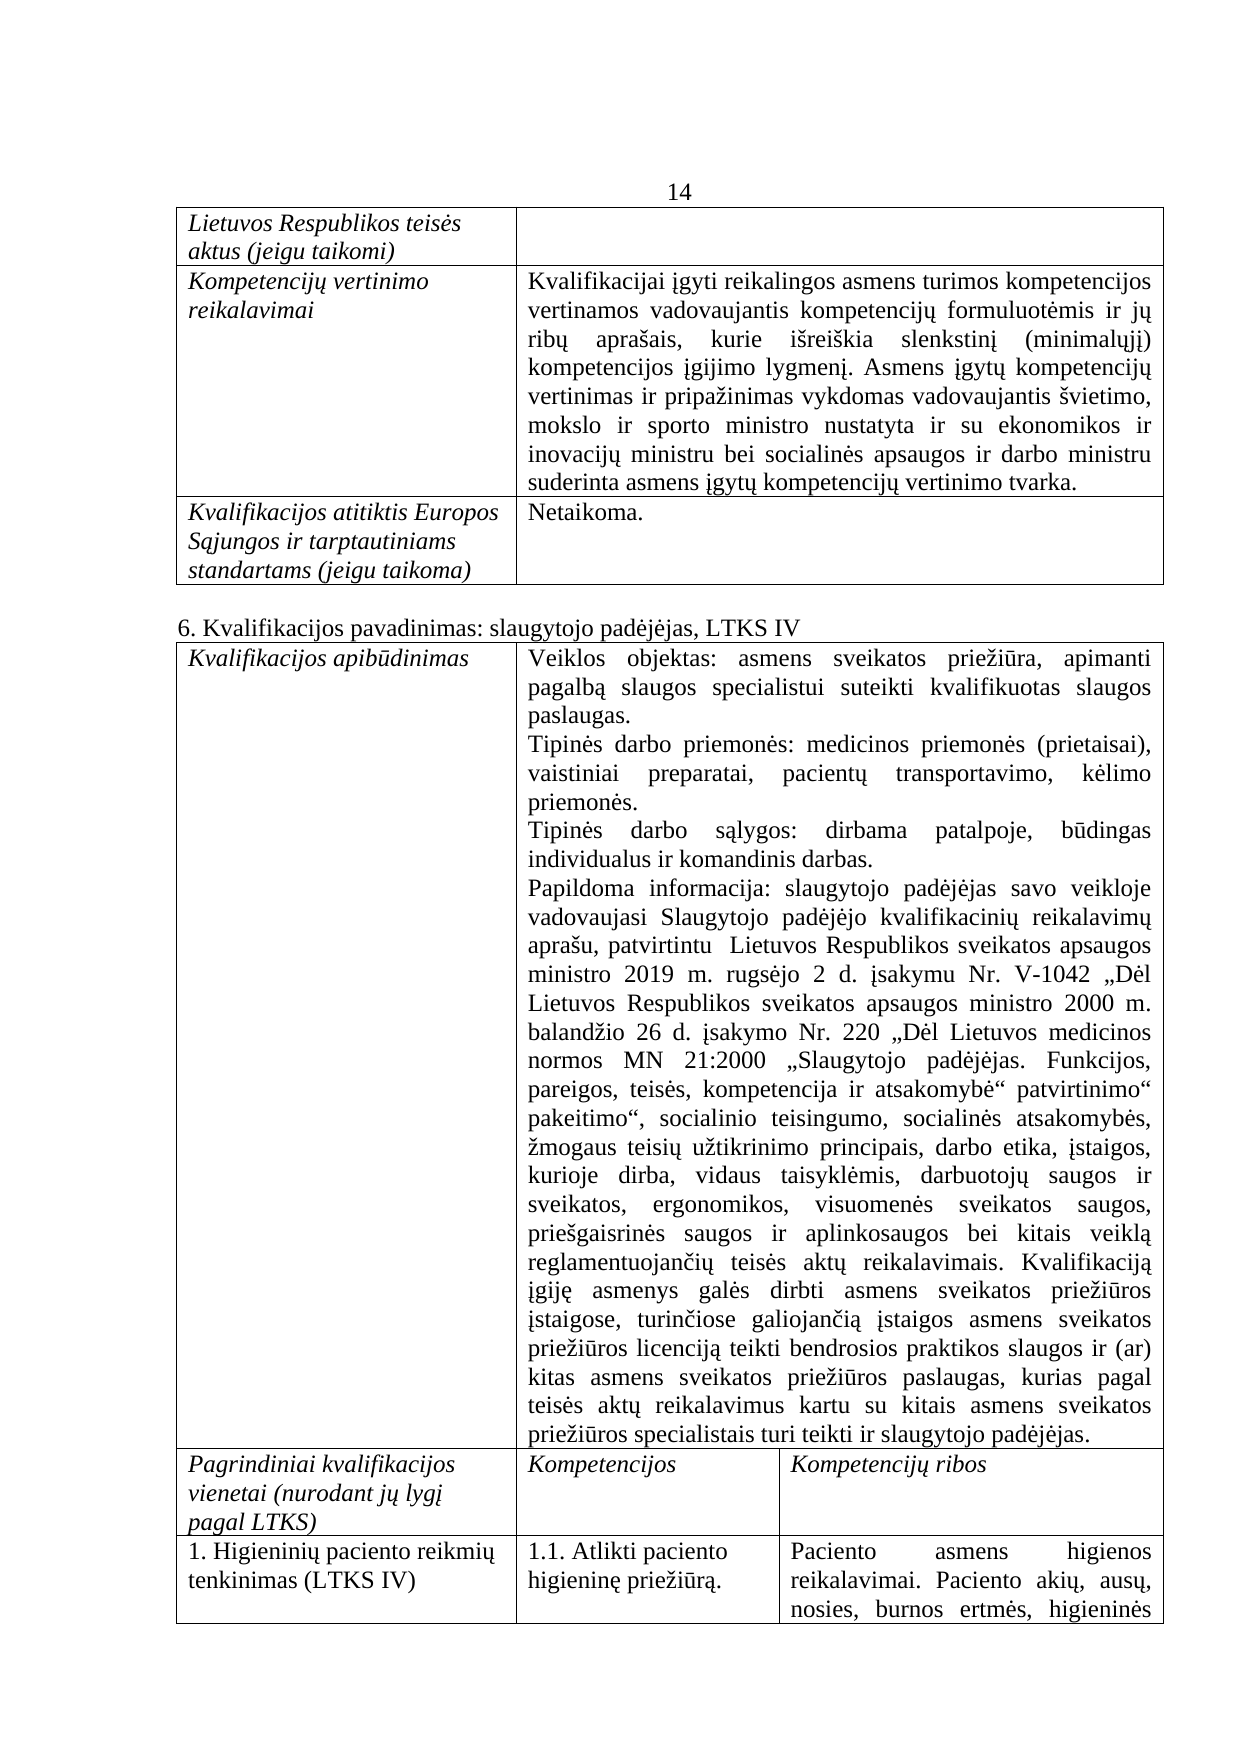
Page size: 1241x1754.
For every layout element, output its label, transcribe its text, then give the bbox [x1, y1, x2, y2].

table_cell Lietuvos Respublikos teisės aktus (jeigu taikomi) [177, 208, 516, 265]
table_cell Netaikoma. [517, 497, 1163, 583]
text 6. Kvalifikacijos pavadinimas: slaugytojo padėjėjas, LTKS IV [177, 613, 1181, 642]
table_header Veiklos objektas: asmens sveikatos priežiūra, apimanti pagalbą slaugos specialistui suteikti kvalifikuotas slaugos paslaugas. Tipinės darbo priemonės: medicinos priemonės (prietaisai), vaistiniai preparatai, pacientų transportavimo, kėlimo priemonės. Tipinės darbo sąlygos: dirbama patalpoje, būdingas individualus ir komandinis darbas. Papildoma informacija: slaugytojo padėjėjas savo veikloje vadovaujasi Slaugytojo padėjėjo kvalifikacinių reikalavimų aprašu, patvirtintu Lietuvos Respublikos sveikatos apsaugos ministro 2019 m. rugsėjo 2 d. įsakymu Nr. V-1042 „Dėl Lietuvos Respublikos sveikatos apsaugos ministro 2000 m. balandžio 26 d. įsakymo Nr. 220 „Dėl Lietuvos medicinos normos MN 21:2000 „Slaugytojo padėjėjas. Funkcijos, pareigos, teisės, kompetencija ir atsakomybė“ patvirtinimo“ pakeitimo“, socialinio teisingumo, socialinės atsakomybės, žmogaus teisių užtikrinimo principais, darbo etika, įstaigos, kurioje dirba, vidaus taisyklėmis, darbuotojų saugos ir sveikatos, ergonomikos, visuomenės sveikatos saugos, priešgaisrinės saugos ir aplinkosaugos bei kitais veiklą reglamentuojančių teisės aktų reikalavimais. Kvalifikaciją įgiję asmenys galės dirbti asmens sveikatos priežiūros įstaigose, turinčiose galiojančią įstaigos asmens sveikatos priežiūros licenciją teikti bendrosios praktikos slaugos ir (ar) kitas asmens sveikatos priežiūros paslaugas, kurias pagal teisės aktų reikalavimus kartu su kitais asmens sveikatos priežiūros specialistais turi teikti ir slaugytojo padėjėjas. [517, 643, 1163, 1448]
table_cell 1.1. Atlikti paciento higieninę priežiūrą. [517, 1536, 779, 1623]
table_cell Kompetencijų vertinimo reikalavimai [177, 266, 516, 496]
table_cell Kompetencijų ribos [780, 1449, 1163, 1535]
table_cell 1. Higieninių paciento reikmių tenkinimas (LTKS IV) [177, 1536, 516, 1623]
table_cell Kvalifikacijos atitiktis Europos Sąjungos ir tarptautiniams standartams (jeigu taikoma) [177, 497, 516, 583]
table_header Kvalifikacijos apibūdinimas [177, 643, 516, 1448]
table_cell Kvalifikacijai įgyti reikalingos asmens turimos kompetencijos vertinamos vadovaujantis kompetencijų formuluotėmis ir jų ribų aprašais, kurie išreiškia slenkstinį (minimalųjį) kompetencijos įgijimo lygmenį. Asmens įgytų kompetencijų vertinimas ir pripažinimas vykdomas vadovaujantis švietimo, mokslo ir sporto ministro nustatyta ir su ekonomikos ir inovacijų ministru bei socialinės apsaugos ir darbo ministru suderinta asmens įgytų kompetencijų vertinimo tvarka. [517, 266, 1163, 496]
table_cell Paciento asmens higienos reikalavimai. Paciento akių, ausų, nosies, burnos ertmės, higieninės [780, 1536, 1163, 1623]
table_cell Pagrindiniai kvalifikacijos vienetai (nurodant jų lygį pagal LTKS) [177, 1449, 516, 1535]
table_cell [517, 208, 1163, 265]
table_cell Kompetencijos [517, 1449, 779, 1535]
